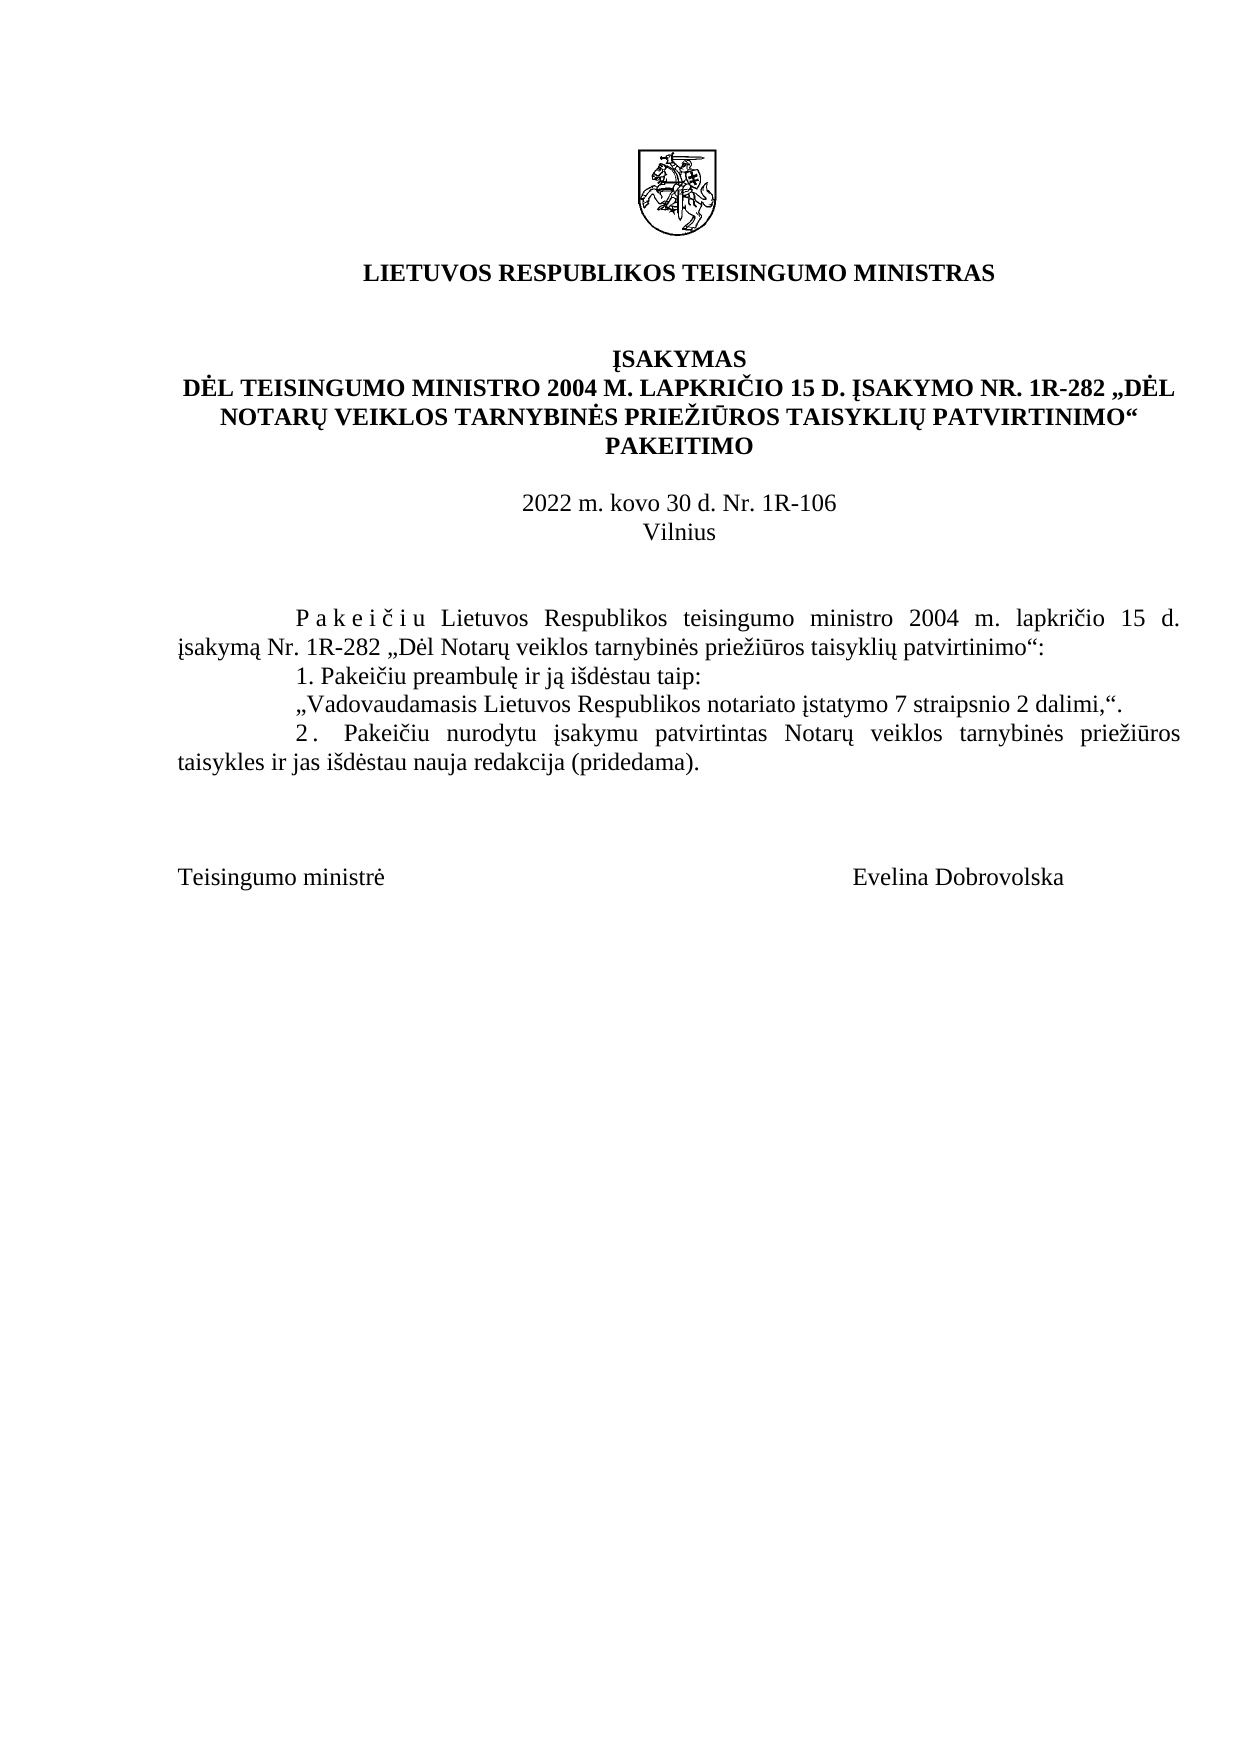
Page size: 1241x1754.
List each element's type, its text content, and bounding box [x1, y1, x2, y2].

text ĮSAKYMAS [177, 344, 1181, 373]
text Vilnius [177, 517, 1181, 546]
text 2022 m. kovo 30 d. Nr. 1R-106 [177, 488, 1181, 517]
text DĖL TEISINGUMO MINISTRO 2004 M. LAPKRIČIO 15 D. ĮSAKYMO NR. 1R-282 „DĖL NOTARŲ VEIKLOS TARNYBINĖS PRIEŽIŪROS TAISYKLIŲ PATVIRTINIMO“ PAKEITIMO [177, 373, 1181, 459]
text LIETUVOS RESPUBLIKOS TEISINGUMO MINISTRAS [177, 258, 1181, 287]
text „Vadovaudamasis Lietuvos Respublikos notariato įstatymo 7 straipsnio 2 dalimi,“. [177, 689, 1181, 718]
text 2. Pakeičiu nurodytu įsakymu patvirtintas Notarų veiklos tarnybinės priežiūros taisykles ir jas išdėstau nauja redakcija (pridedama). [177, 718, 1181, 776]
text 1. Pakeičiu preambulę ir ją išdėstau taip: [177, 661, 1181, 689]
text Teisingumo ministrė Evelina Dobrovolska [177, 862, 1181, 891]
text Pakeičiu Lietuvos Respublikos teisingumo ministro 2004 m. lapkričio 15 d. įsakymą Nr. 1R-282 „Dėl Notarų veiklos tarnybinės priežiūros taisyklių patvirtinimo“: [177, 603, 1181, 661]
